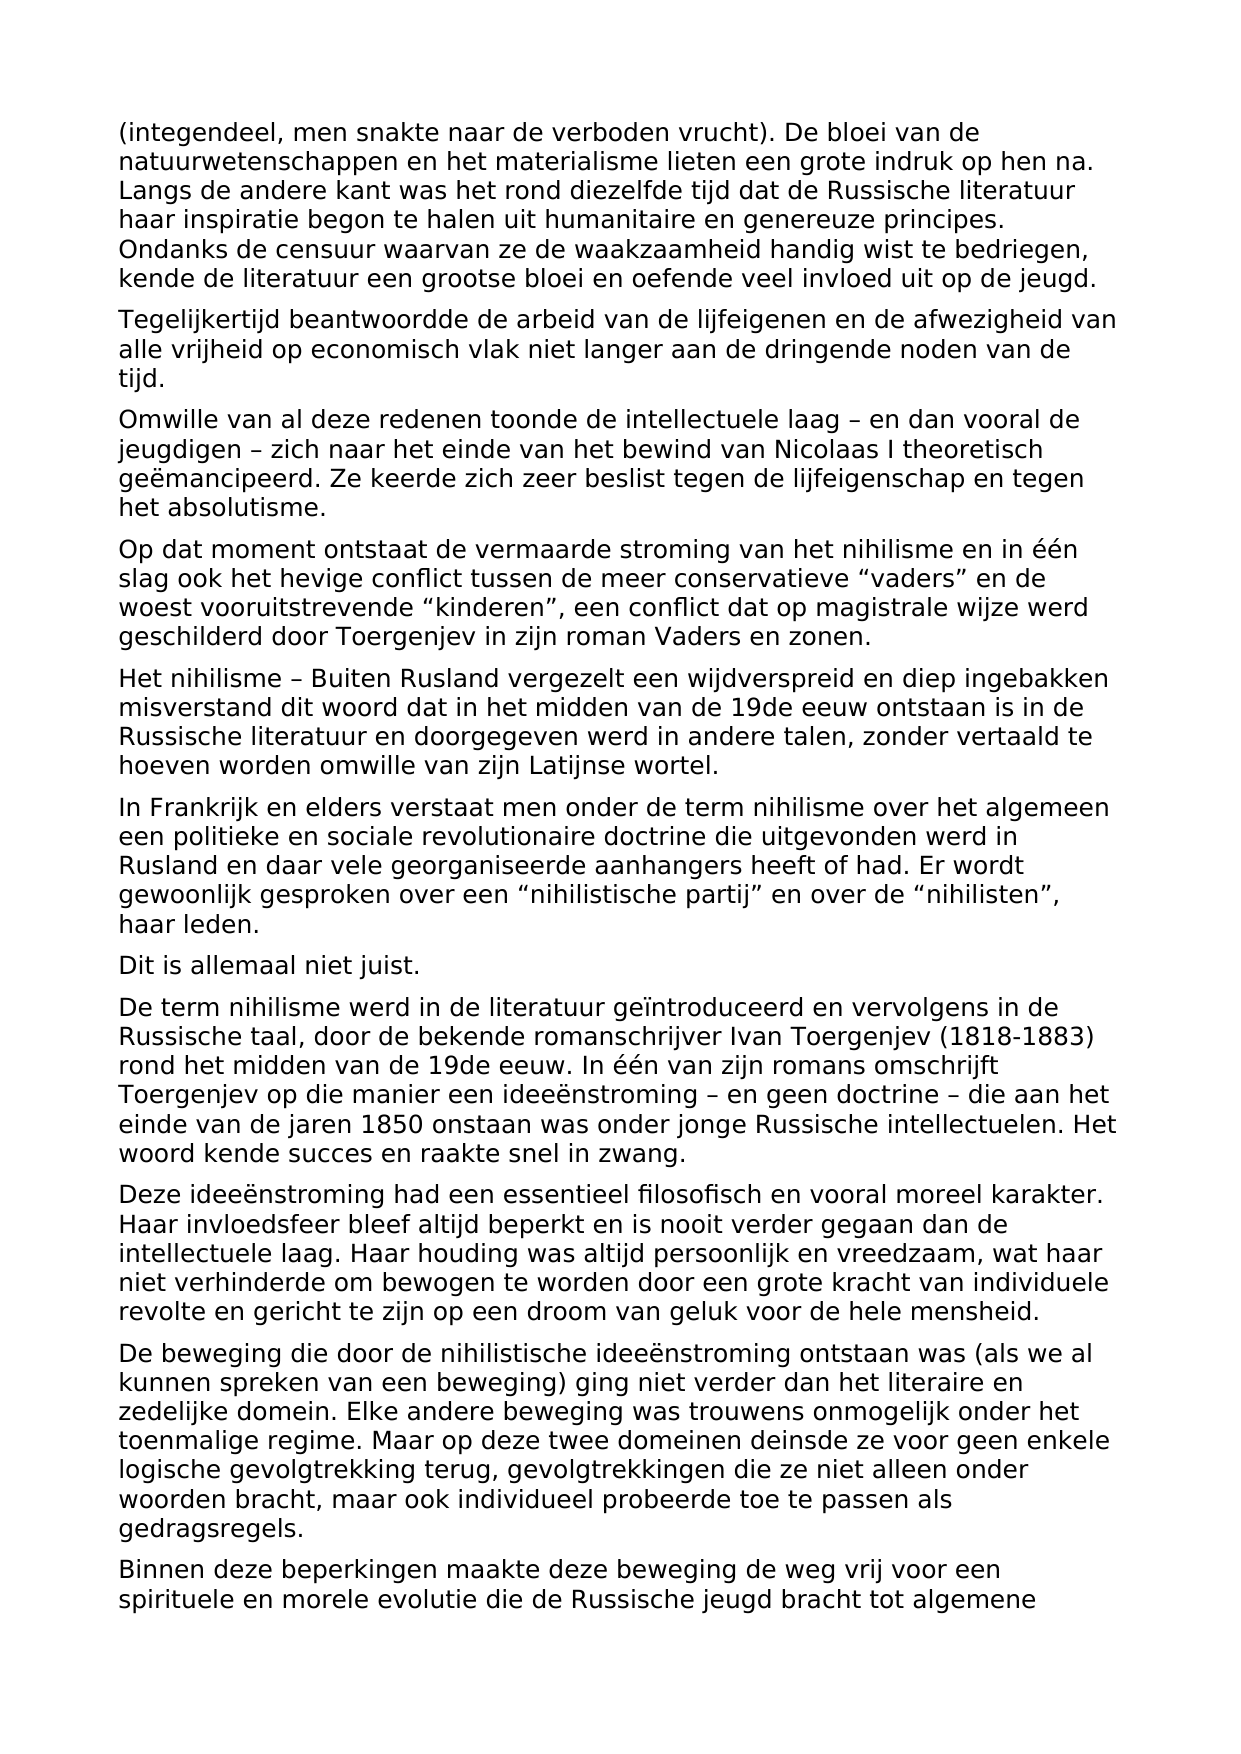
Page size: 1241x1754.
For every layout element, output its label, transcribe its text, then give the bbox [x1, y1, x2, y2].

text Het nihilisme – Buiten Rusland vergezelt een wijdverspreid en diep ingebakken misverstand dit woord dat in het midden van de 19de eeuw ontstaan is in de Russische literatuur en doorgegeven werd in andere talen, zonder vertaald te hoeven worden omwille van zijn Latijnse wortel. [118, 664, 1122, 781]
text Deze ideeënstroming had een essentieel filosofisch en vooral moreel karakter. Haar invloedsfeer bleef altijd beperkt en is nooit verder gegaan dan de intellectuele laag. Haar houding was altijd persoonlijk en vreedzaam, wat haar niet verhinderde om bewogen te worden door een grote kracht van individuele revolte en gericht te zijn op een droom van geluk voor de hele mensheid. [118, 1181, 1122, 1326]
text Op dat moment ontstaat de vermaarde stroming van het nihilisme en in één slag ook het hevige conflict tussen de meer conservatieve “vaders” en de woest vooruitstrevende “kinderen”, een conflict dat op magistrale wijze werd geschilderd door Toergenjev in zijn roman Vaders en zonen. [118, 535, 1122, 651]
text De term nihilisme werd in de literatuur geïntroduceerd en vervolgens in de Russische taal, door de bekende romanschrijver Ivan Toergenjev (1818-1883) rond het midden van de 19de eeuw. In één van zijn romans omschrijft Toergenjev op die manier een ideeënstroming – en geen doctrine – die aan het einde van de jaren 1850 onstaan was onder jonge Russische intellectuelen. Het woord kende succes en raakte snel in zwang. [118, 993, 1122, 1168]
text In Frankrijk en elders verstaat men onder de term nihilisme over het algemeen een politieke en sociale revolutionaire doctrine die uitgevonden werd in Rusland en daar vele georganiseerde aanhangers heeft of had. Er wordt gewoonlijk gesproken over een “nihilistische partij” en over de “nihilisten”, haar leden. [118, 793, 1122, 939]
text Omwille van al deze redenen toonde de intellectuele laag – en dan vooral de jeugdigen – zich naar het einde van het bewind van Nicolaas I theoretisch geëmancipeerd. Ze keerde zich zeer beslist tegen de lijfeigenschap en tegen het absolutisme. [118, 406, 1122, 522]
text (integendeel, men snakte naar de verboden vrucht). De bloei van de natuurwetenschappen en het materialisme lieten een grote indruk op hen na. Langs de andere kant was het rond diezelfde tijd dat de Russische literatuur haar inspiratie begon te halen uit humanitaire en genereuze principes. Ondanks de censuur waarvan ze de waakzaamheid handig wist te bedriegen, kende de literatuur een grootse bloei en oefende veel invloed uit op de jeugd. [118, 118, 1122, 293]
text Dit is allemaal niet juist. [118, 951, 1122, 981]
text De beweging die door de nihilistische ideeënstroming ontstaan was (als we al kunnen spreken van een beweging) ging niet verder dan het literaire en zedelijke domein. Elke andere beweging was trouwens onmogelijk onder het toenmalige regime. Maar op deze twee domeinen deinsde ze voor geen enkele logische gevolgtrekking terug, gevolgtrekkingen die ze niet alleen onder woorden bracht, maar ook individueel probeerde toe te passen als gedragsregels. [118, 1339, 1122, 1543]
text Binnen deze beperkingen maakte deze beweging de weg vrij voor een spirituele en morele evolutie die de Russische jeugd bracht tot algemene [118, 1556, 1122, 1614]
text Tegelijkertijd beantwoordde de arbeid van de lijfeigenen en de afwezigheid van alle vrijheid op economisch vlak niet langer aan de dringende noden van de tijd. [118, 306, 1122, 393]
